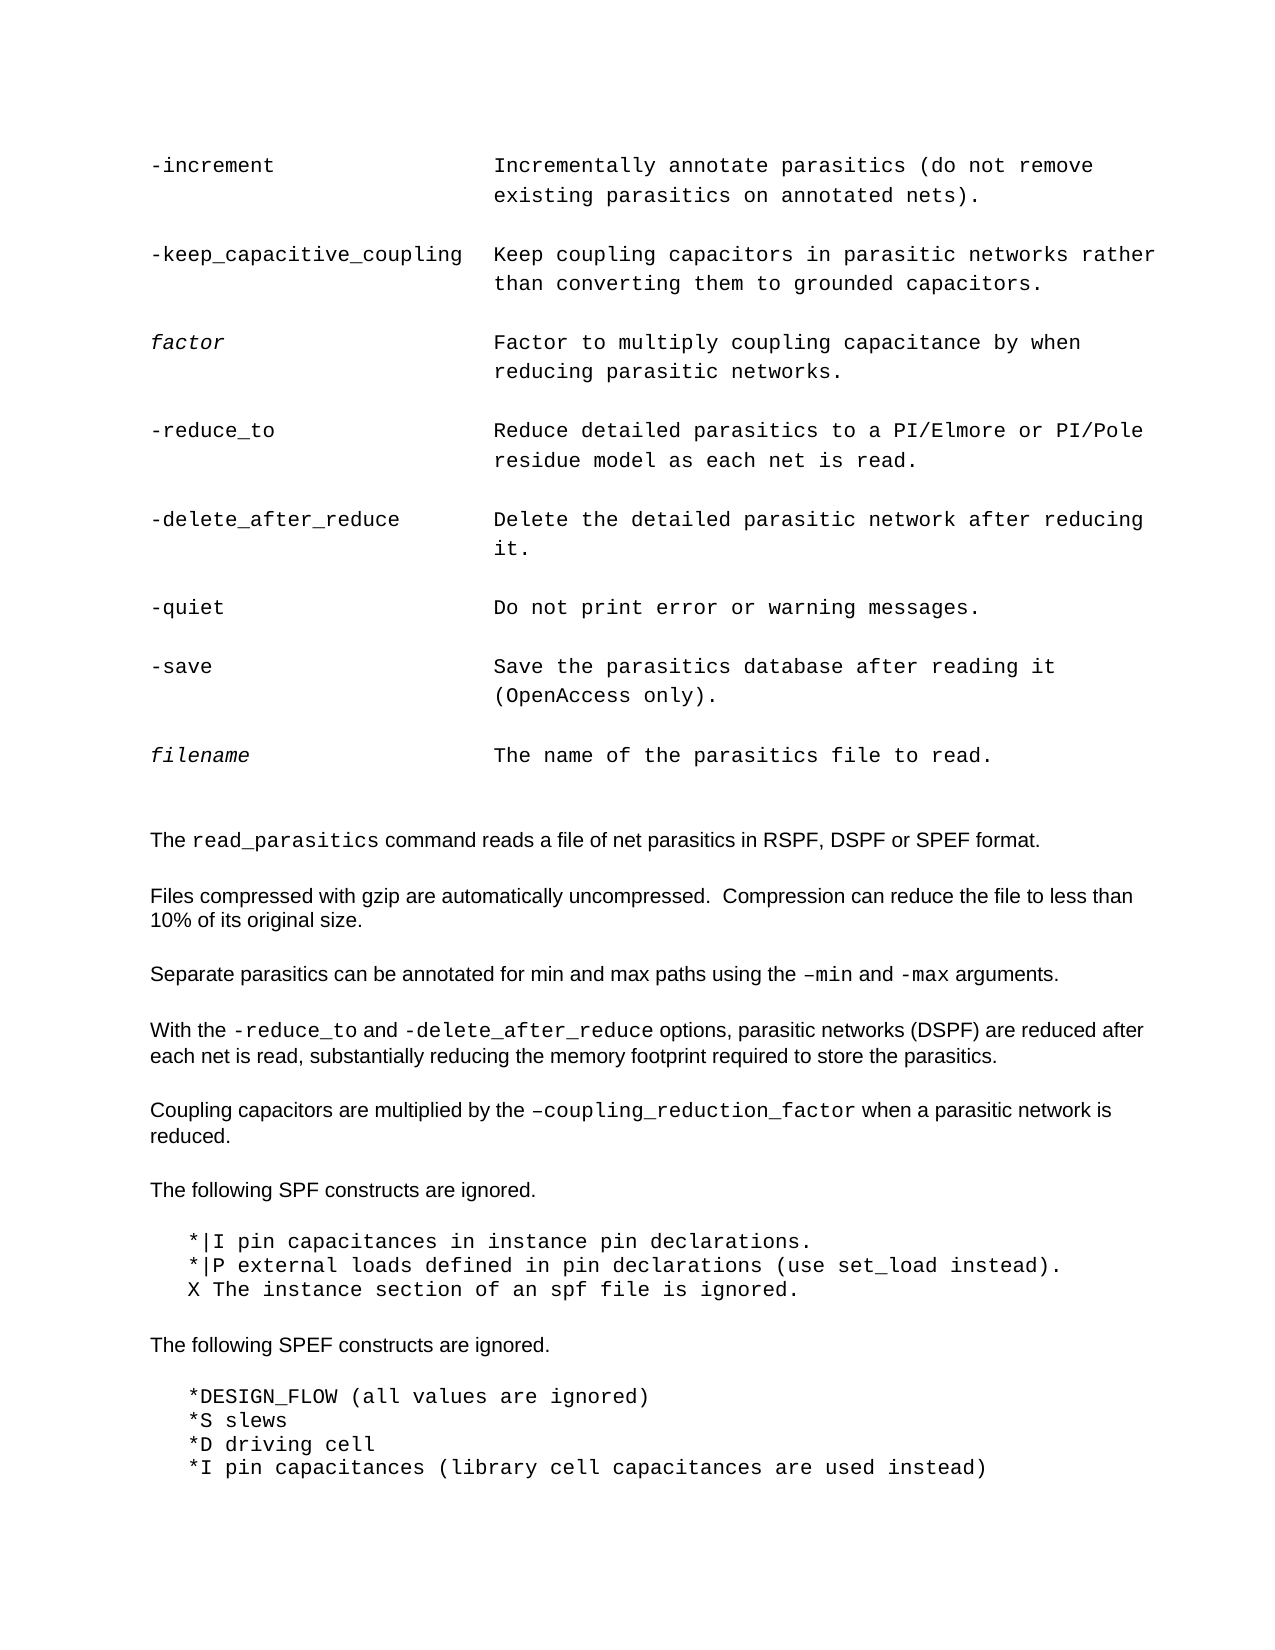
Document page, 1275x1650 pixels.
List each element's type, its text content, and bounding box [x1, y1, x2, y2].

table_cell -delete_after_reduce [150, 503, 493, 592]
table_cell Delete the detailed parasitic network after reducing it. [493, 503, 1180, 592]
text *|I pin capacitances in instance pin declarations. *|P external loads defined in pin declarations (use set_load instead). X The instance section of an spf file is ignored. [187, 1231, 1180, 1302]
table_cell Do not print error or warning messages. [493, 592, 1180, 651]
table_cell Incrementally annotate parasitics (do not remove existing parasitics on annotated nets). [493, 150, 1180, 238]
text Separate parasitics can be annotated for min and max paths using the –min and -max arguments. [150, 962, 1180, 988]
text Files compressed with gzip are automatically uncompressed. Compression can reduce the file to less than 10% of its original size. [150, 884, 1180, 932]
table_cell -increment [150, 150, 493, 238]
table_cell Keep coupling capacitors in parasitic networks rather than converting them to grounded capacitors. [493, 238, 1180, 327]
text With the -reduce_to and -delete_after_reduce options, parasitic networks (DSPF) are reduced after each net is read, substantially reducing the memory footprint required to store the parasitics. [150, 1018, 1180, 1068]
text The following SPEF constructs are ignored. [150, 1332, 1180, 1356]
text The read_parasitics command reads a file of net parasitics in RSPF, DSPF or SPEF format. [150, 828, 1180, 854]
table_cell -save [150, 651, 493, 739]
table_cell Reduce detailed parasitics to a PI/Elmore or PI/Pole residue model as each net is read. [493, 415, 1180, 503]
table_cell Save the parasitics database after reading it (OpenAccess only). [493, 651, 1180, 739]
text The following SPF constructs are ignored. [150, 1177, 1180, 1201]
text *DESIGN_FLOW (all values are ignored) *S slews *D driving cell *I pin capacitances (library cell capacitances are used instead) [187, 1386, 1180, 1481]
table_cell Factor to multiply coupling capacitance by when reducing parasitic networks. [493, 327, 1180, 415]
table_cell factor [150, 327, 493, 415]
table_cell -reduce_to [150, 415, 493, 503]
table_cell The name of the parasitics file to read. [493, 739, 1180, 798]
table_cell filename [150, 739, 493, 798]
table_cell -quiet [150, 592, 493, 651]
text Coupling capacitors are multiplied by the –coupling_reduction_factor when a parasitic network is reduced. [150, 1098, 1180, 1147]
table_cell -keep_capacitive_coupling [150, 238, 493, 327]
